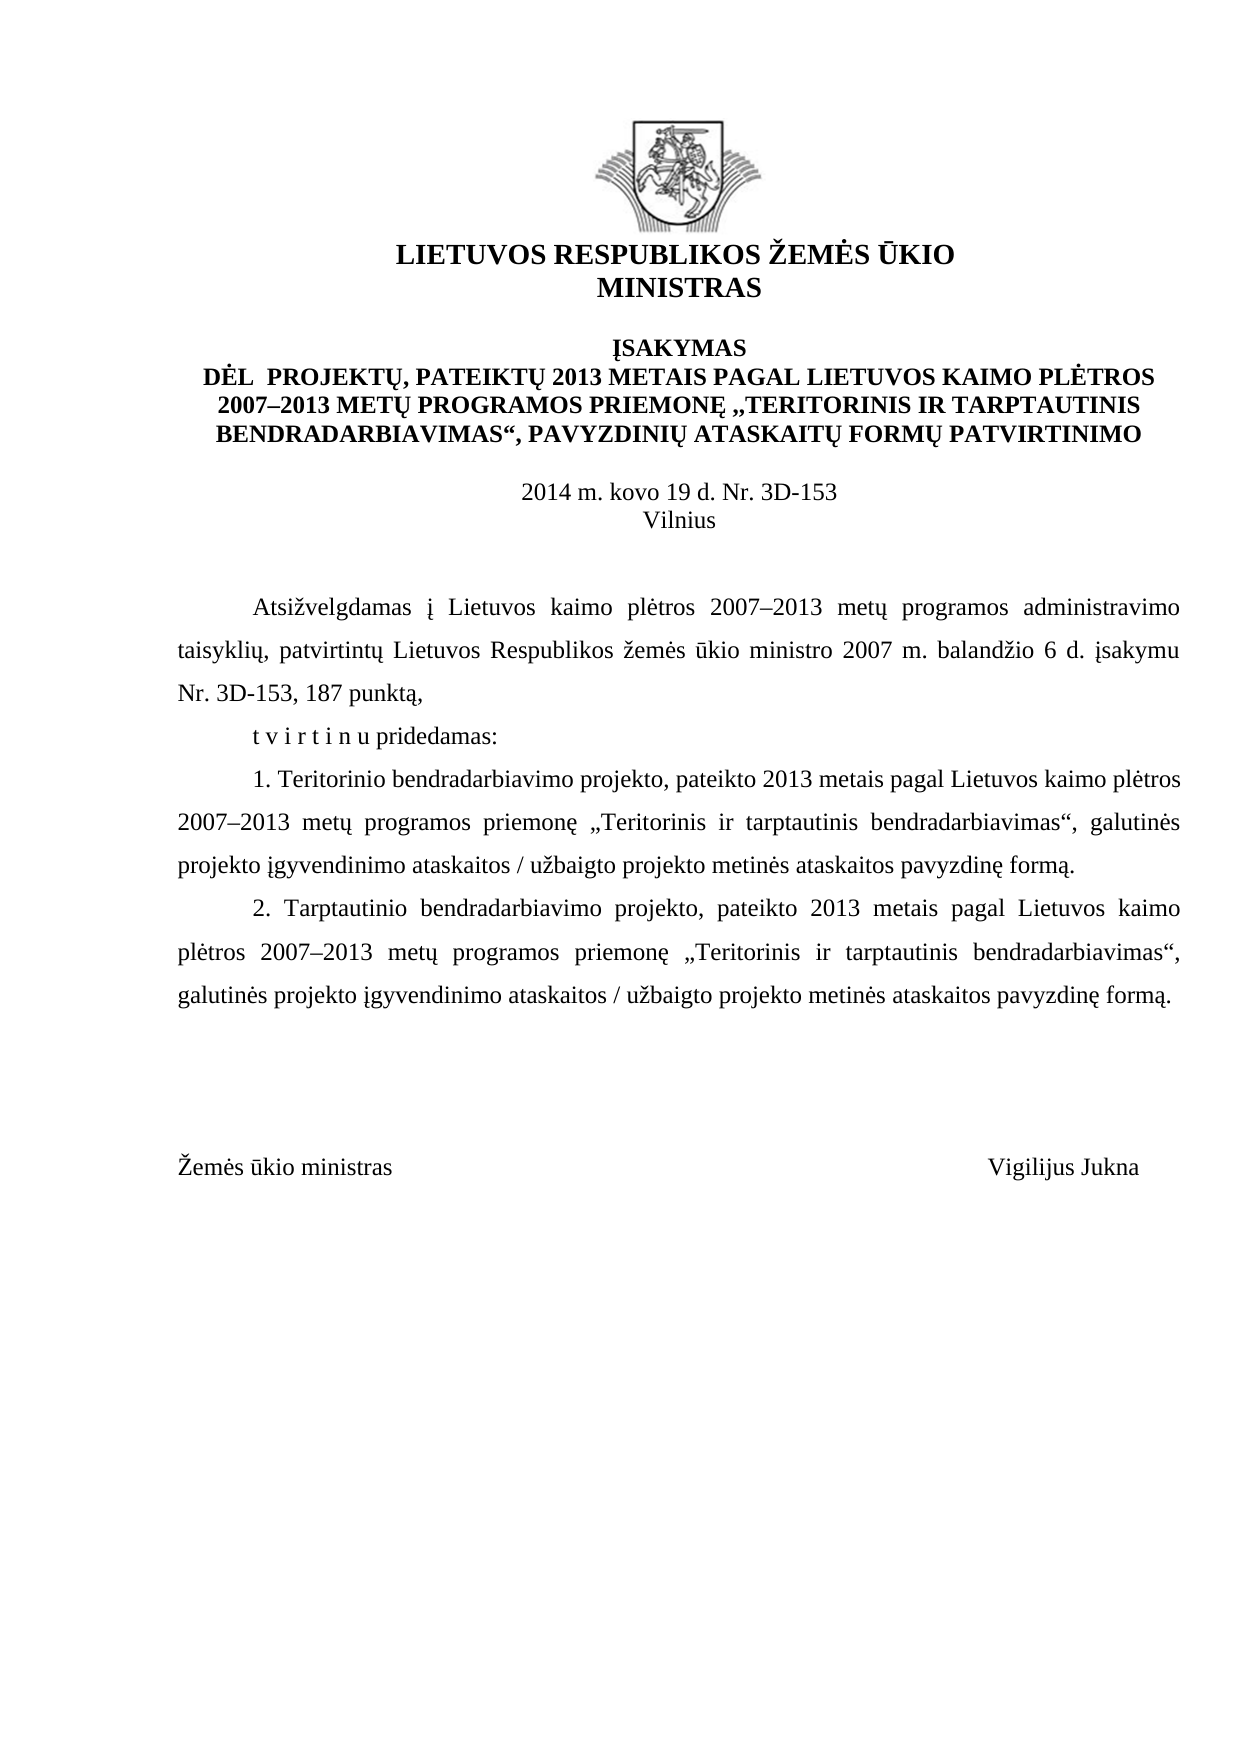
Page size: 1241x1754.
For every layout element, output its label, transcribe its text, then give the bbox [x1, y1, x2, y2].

text 1. Teritorinio bendradarbiavimo projekto, pateikto 2013 metais pagal Lietuvos kaimo plėtros 2007–2013 metų programos priemonę „Teritorinis ir tarptautinis bendradarbiavimas“, galutinės projekto įgyvendinimo ataskaitos / užbaigto projekto metinės ataskaitos pavyzdinę formą. [177, 764, 1181, 879]
text 2007–2013 METŲ PROGRAMOS PRIEMONĘ ,,TERITORINIS IR TARPTAUTINIS [177, 390, 1181, 419]
text LIETUVOS RESPUBLIKOS ŽEMĖS ŪKIO [177, 237, 1181, 271]
text MINISTRAS [177, 271, 1181, 304]
text t v i r t i n u pridedamas: [177, 721, 1181, 750]
text Vilnius [177, 505, 1181, 534]
text 2014 m. kovo 19 d. Nr. 3D-153 [177, 477, 1181, 505]
text Atsižvelgdamas į Lietuvos kaimo plėtros 2007–2013 metų programos administravimo taisyklių, patvirtintų Lietuvos Respublikos žemės ūkio ministro 2007 m. balandžio 6 d. įsakymu Nr. 3D-153, 187 punktą, [177, 592, 1181, 707]
text BENDRADARBIAVIMAS“, PAVYZDINIŲ ATASKAITŲ FORMŲ PATVIRTINIMO [177, 419, 1181, 448]
text Žemės ūkio ministras Vigilijus Jukna [177, 1152, 1181, 1181]
text 2. Tarptautinio bendradarbiavimo projekto, pateikto 2013 metais pagal Lietuvos kaimo plėtros 2007–2013 metų programos priemonę „Teritorinis ir tarptautinis bendradarbiavimas“, galutinės projekto įgyvendinimo ataskaitos / užbaigto projekto metinės ataskaitos pavyzdinę formą. [177, 893, 1181, 1008]
text ĮSAKYMAS [177, 333, 1181, 362]
text DĖL PROJEKTŲ, PATEIKTŲ 2013 METAIS PAGAL LIETUVOS KAIMO PLĖTROS [177, 362, 1181, 390]
